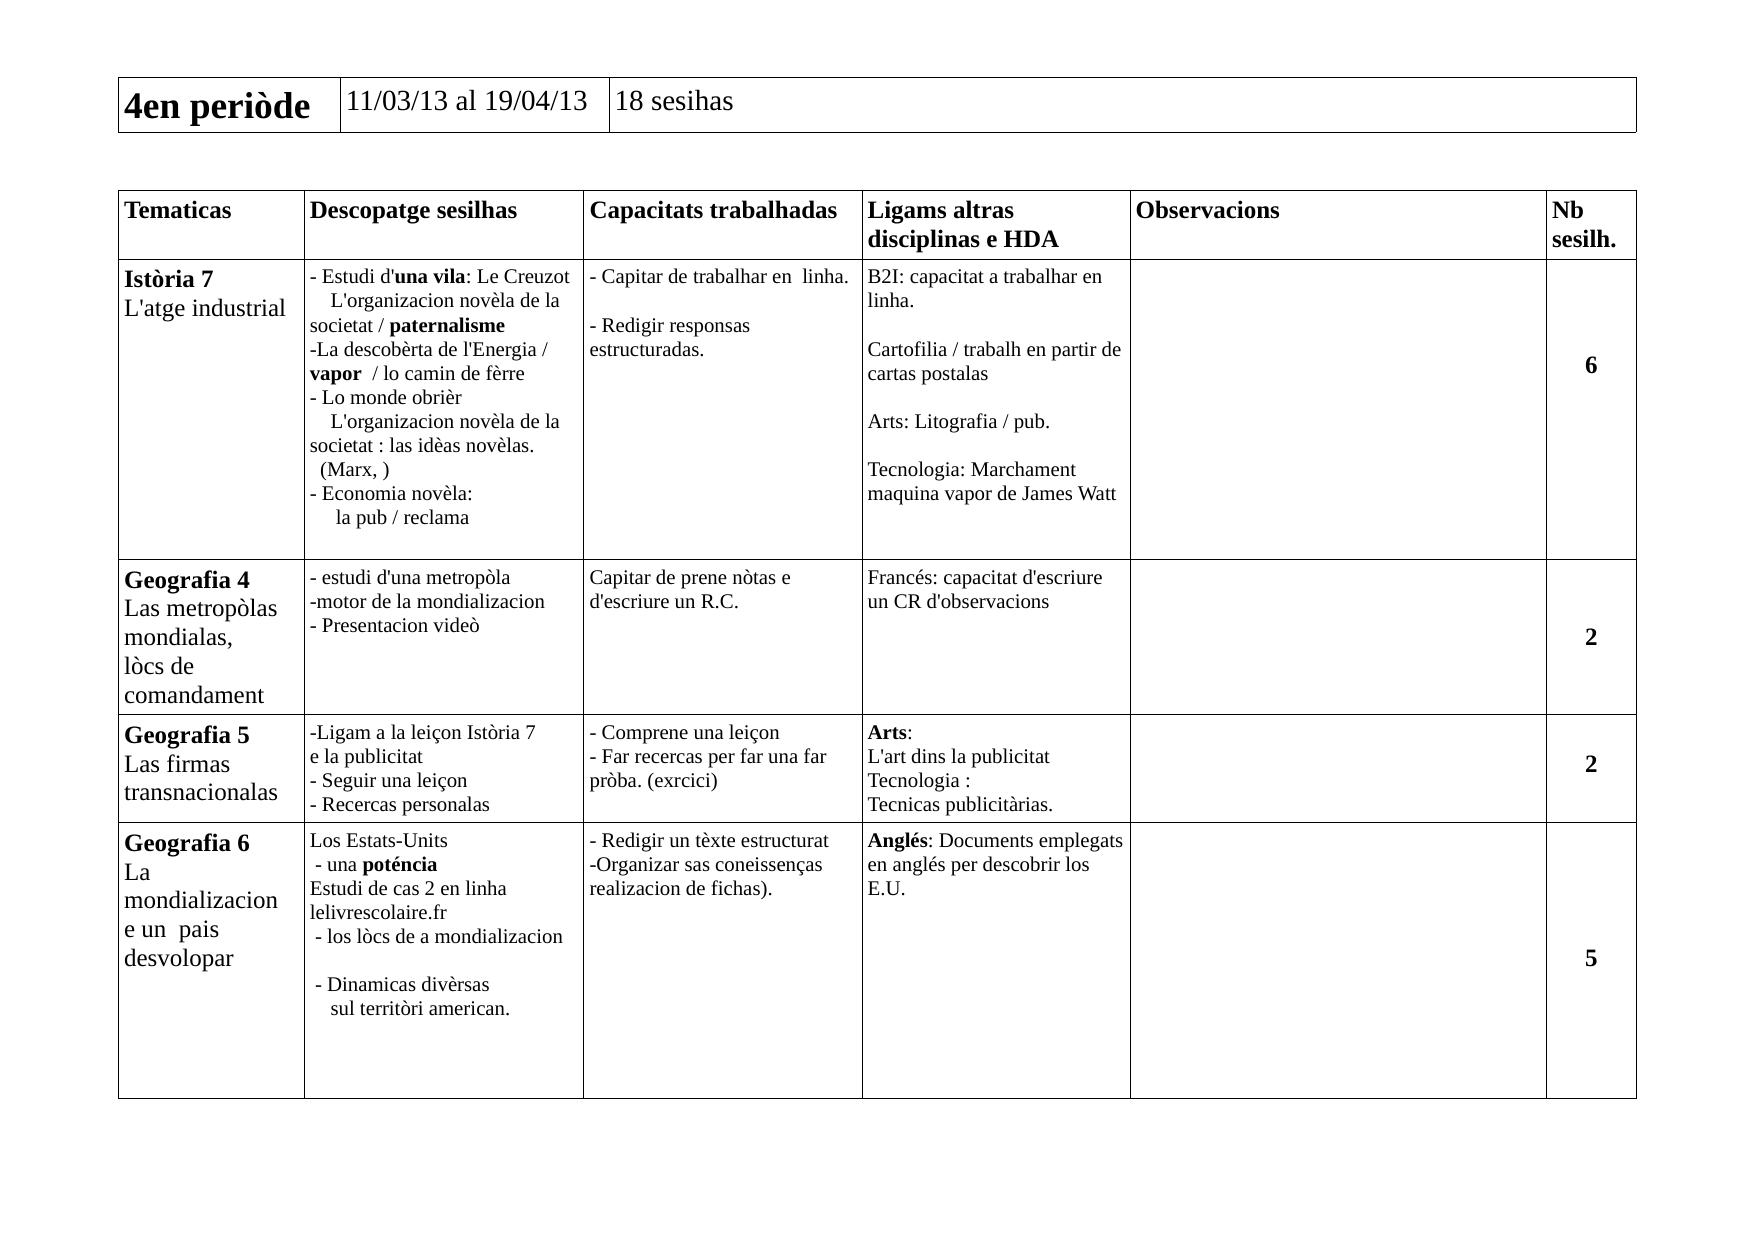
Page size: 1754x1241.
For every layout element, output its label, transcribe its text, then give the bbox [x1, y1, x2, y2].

table_cell Los Estats-Units - una poténcia Estudi de cas 2 en linha lelivrescolaire.fr - los lòcs de a mondializacion - Dinamicas divèrsas sul territòri american. [305, 823, 583, 1098]
table_cell Francés: capacitat d'escriure un CR d'observacions [863, 560, 1130, 714]
table_cell Geografia 5 Las firmas transnacionalas [119, 715, 304, 822]
table_cell Arts: L'art dins la publicitat Tecnologia : Tecnicas publicitàrias. [863, 715, 1130, 822]
table_cell - Redigir un tèxte estructurat -Organizar sas coneissenças realizacion de fichas). [584, 823, 862, 1098]
table_cell - Comprene una leiçon - Far recercas per far una far pròba. (exrcici) [584, 715, 862, 822]
table_header 4en periòde [119, 78, 340, 132]
table_cell 2 [1547, 560, 1636, 714]
table_cell Capitar de prene nòtas e d'escriure un R.C. [584, 560, 862, 714]
table_cell B2I: capacitat a trabalhar en linha. Cartofilia / trabalh en partir de cartas postalas Arts: Litografia / pub. Tecnologia: Marchament maquina vapor de James Watt [863, 260, 1130, 559]
table_cell [1131, 560, 1546, 714]
table_header Capacitats trabalhadas [584, 191, 862, 258]
table_cell [1131, 823, 1546, 1098]
table_header 11/03/13 al 19/04/13 [341, 78, 609, 132]
table_header Tematicas [119, 191, 304, 258]
table_cell Geografia 4 Las metropòlas mondialas, lòcs de comandament [119, 560, 304, 714]
table_header Ligams altras disciplinas e HDA [863, 191, 1130, 258]
table_cell - Estudi d'una vila: Le Creuzot L'organizacion novèla de la societat / paternalisme -La descobèrta de l'Energia / vapor / lo camin de fèrre - Lo monde obrièr L'organizacion novèla de la societat : las idèas novèlas. (Marx, ) - Economia novèla: la pub / reclama [305, 260, 583, 559]
table_cell -Ligam a la leiçon Istòria 7 e la publicitat - Seguir una leiçon - Recercas personalas [305, 715, 583, 822]
table_cell Anglés: Documents emplegats en anglés per descobrir los E.U. [863, 823, 1130, 1098]
table_cell - Capitar de trabalhar en linha. - Redigir responsas estructuradas. [584, 260, 862, 559]
table_cell - estudi d'una metropòla -motor de la mondializacion - Presentacion videò [305, 560, 583, 714]
table_cell [1131, 715, 1546, 822]
table_cell Geografia 6 La mondializacion e un pais desvolopar [119, 823, 304, 1098]
table_cell 6 [1547, 260, 1636, 559]
table_header Nb sesilh. [1547, 191, 1636, 258]
table_cell [1131, 260, 1546, 559]
table_cell 2 [1547, 715, 1636, 822]
table_header Descopatge sesilhas [305, 191, 583, 258]
table_cell 5 [1547, 823, 1636, 1098]
table_cell Istòria 7 L'atge industrial [119, 260, 304, 559]
table_header Observacions [1131, 191, 1546, 258]
table_header 18 sesihas [610, 78, 1636, 132]
